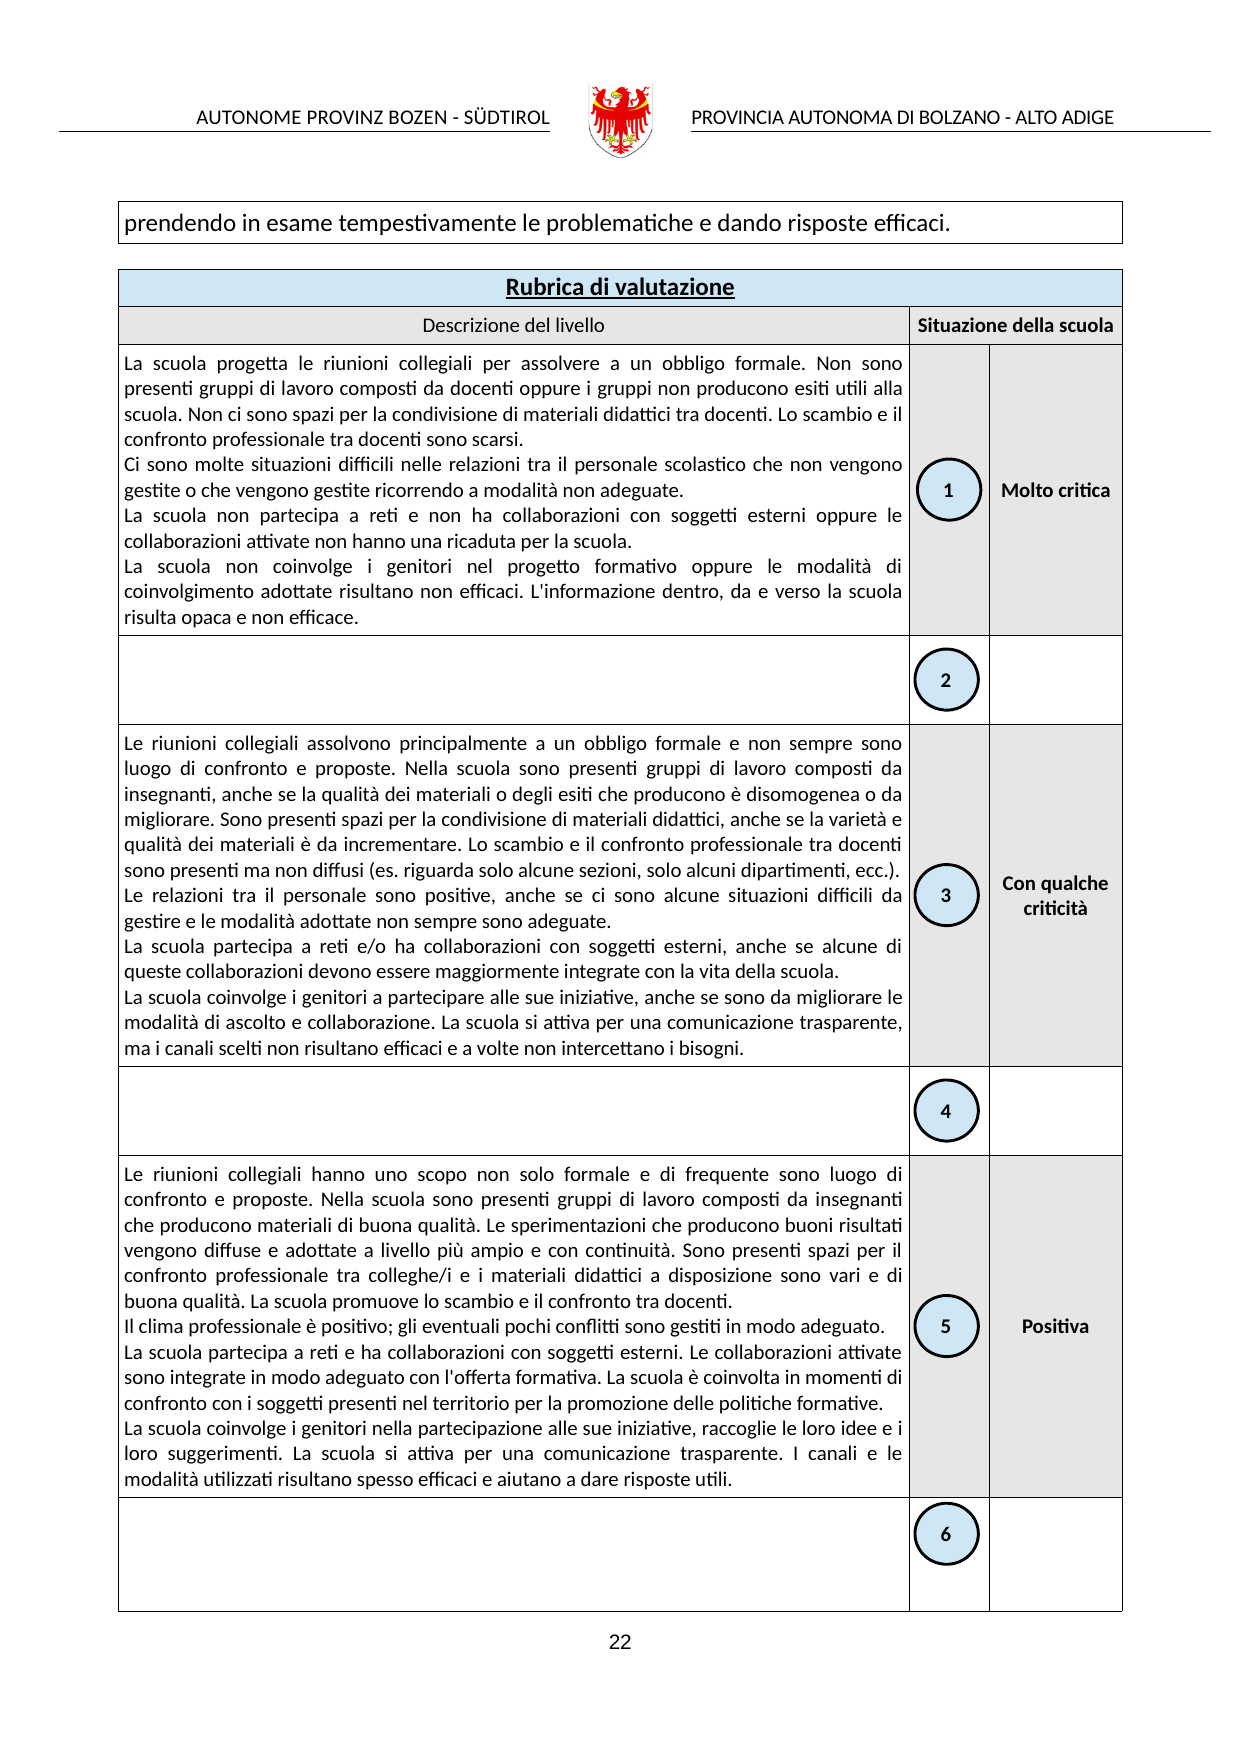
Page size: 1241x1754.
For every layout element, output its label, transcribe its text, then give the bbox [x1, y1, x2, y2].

table_cell [990, 636, 1122, 724]
table_cell Le riunioni collegiali assolvono principalmente a un obbligo formale e non sempre sono luogo di confronto e proposte. Nella scuola sono presenti gruppi di lavoro composti da insegnanti, anche se la qualità dei materiali o degli esiti che producono è disomogenea o da migliorare. Sono presenti spazi per la condivisione di materiali didattici, anche se la varietà e qualità dei materiali è da incrementare. Lo scambio e il confronto professionale tra docenti sono presenti ma non diffusi (es. riguarda solo alcune sezioni, solo alcuni dipartimenti, ecc.). Le relazioni tra il personale sono positive, anche se ci sono alcune situazioni difficili da gestire e le modalità adottate non sempre sono adeguate. La scuola partecipa a reti e/o ha collaborazioni con soggetti esterni, anche se alcune di queste collaborazioni devono essere maggiormente integrate con la vita della scuola. La scuola coinvolge i genitori a partecipare alle sue iniziative, anche se sono da migliorare le modalità di ascolto e collaborazione. La scuola si attiva per una comunicazione trasparente, ma i canali scelti non risultano efficaci e a volte non intercettano i bisogni. [119, 725, 909, 1066]
table_cell [119, 636, 909, 724]
table_cell La scuola progetta le riunioni collegiali per assolvere a un obbligo formale. Non sono presenti gruppi di lavoro composti da docenti oppure i gruppi non producono esiti utili alla scuola. Non ci sono spazi per la condivisione di materiali didattici tra docenti. Lo scambio e il confronto professionale tra docenti sono scarsi. Ci sono molte situazioni difficili nelle relazioni tra il personale scolastico che non vengono gestite o che vengono gestite ricorrendo a modalità non adeguate. La scuola non partecipa a reti e non ha collaborazioni con soggetti esterni oppure le collaborazioni attivate non hanno una ricaduta per la scuola. La scuola non coinvolge i genitori nel progetto formativo oppure le modalità di coinvolgimento adottate risultano non efficaci. L'informazione dentro, da e verso la scuola risulta opaca e non efficace. [119, 345, 909, 635]
table_cell Positiva [990, 1156, 1122, 1497]
table_cell [910, 1498, 989, 1611]
table_cell Situazione della scuola [910, 307, 1122, 344]
table_cell [910, 1156, 989, 1497]
table_cell [990, 1067, 1122, 1155]
table_cell Con qualche criticità [990, 725, 1122, 1066]
table_cell prendendo in esame tempestivamente le problematiche e dando risposte efficaci. [119, 202, 1122, 243]
table_cell Descrizione del livello [119, 307, 909, 344]
table_cell Molto critica [990, 345, 1122, 635]
table_cell [990, 1498, 1122, 1611]
table_cell [910, 1067, 989, 1155]
table_cell [910, 636, 989, 724]
table_cell [910, 725, 989, 1066]
table_cell [910, 345, 989, 635]
table_cell [119, 1498, 909, 1611]
table_cell Le riunioni collegiali hanno uno scopo non solo formale e di frequente sono luogo di confronto e proposte. Nella scuola sono presenti gruppi di lavoro composti da insegnanti che producono materiali di buona qualità. Le sperimentazioni che producono buoni risultati vengono diffuse e adottate a livello più ampio e con continuità. Sono presenti spazi per il confronto professionale tra colleghe/i e i materiali didattici a disposizione sono vari e di buona qualità. La scuola promuove lo scambio e il confronto tra docenti. Il clima professionale è positivo; gli eventuali pochi conflitti sono gestiti in modo adeguato. La scuola partecipa a reti e ha collaborazioni con soggetti esterni. Le collaborazioni attivate sono integrate in modo adeguato con l'offerta formativa. La scuola è coinvolta in momenti di confronto con i soggetti presenti nel territorio per la promozione delle politiche formative. La scuola coinvolge i genitori nella partecipazione alle sue iniziative, raccoglie le loro idee e i loro suggerimenti. La scuola si attiva per una comunicazione trasparente. I canali e le modalità utilizzati risultano spesso efficaci e aiutano a dare risposte utili. [119, 1156, 909, 1497]
table_cell [119, 1067, 909, 1155]
table_header Rubrica di valutazione [119, 270, 1122, 306]
